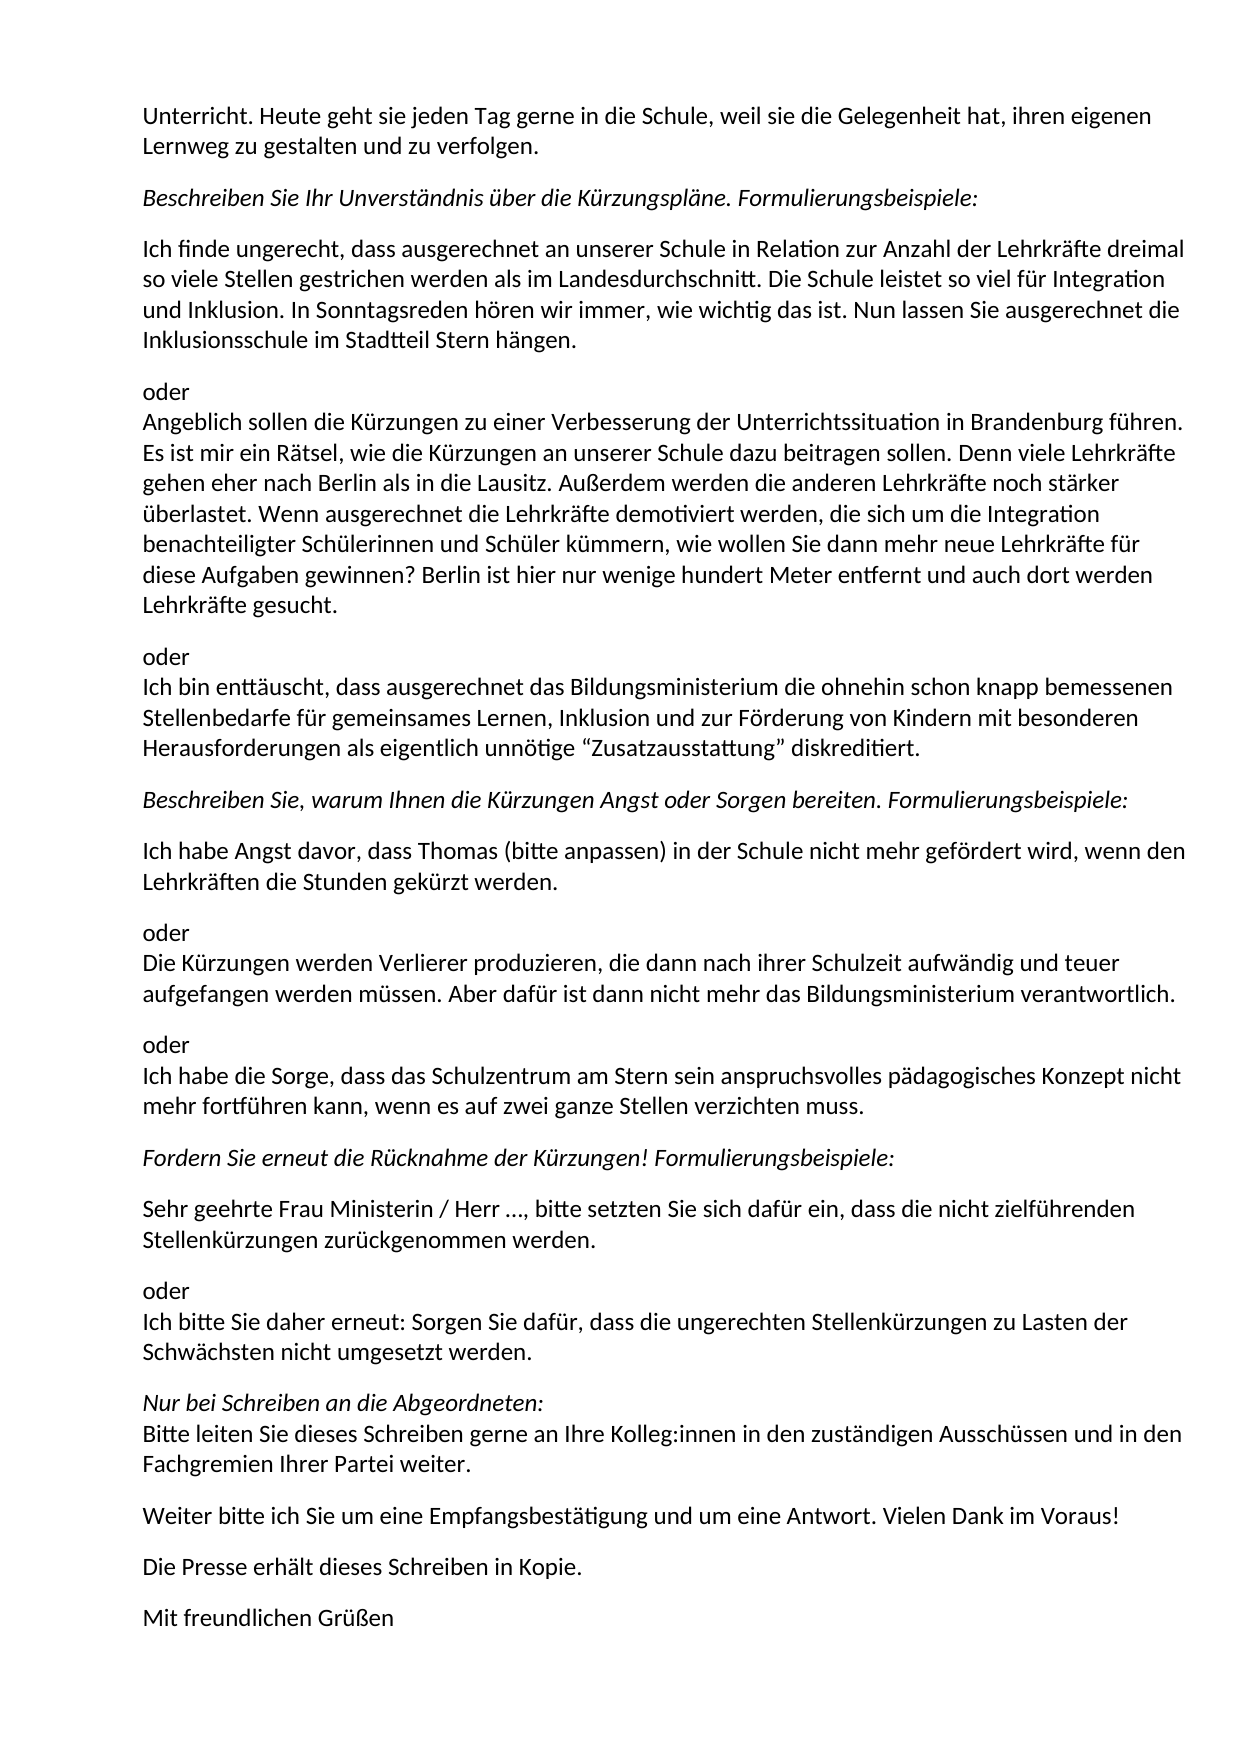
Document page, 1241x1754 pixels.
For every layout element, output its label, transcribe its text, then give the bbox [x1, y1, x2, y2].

text oder Angeblich sollen die Kürzungen zu einer Verbesserung der Unterrichtssituation in Brandenburg führen. Es ist mir ein Rätsel, wie die Kürzungen an unserer Schule dazu beitragen sollen. Denn viele Lehrkräfte gehen eher nach Berlin als in die Lausitz. Außerdem werden die anderen Lehrkräfte noch stärker überlastet. Wenn ausgerechnet die Lehrkräfte demotiviert werden, die sich um die Integration benachteiligter Schülerinnen und Schüler kümmern, wie wollen Sie dann mehr neue Lehrkräfte für diese Aufgaben gewinnen? Berlin ist hier nur wenige hundert Meter entfernt und auch dort werden Lehrkräfte gesucht. [142, 376, 1192, 620]
text Sehr geehrte Frau Ministerin / Herr …, bitte setzten Sie sich dafür ein, dass die nicht zielführenden Stellenkürzungen zurückgenommen werden. [142, 1193, 1192, 1254]
text Weiter bitte ich Sie um eine Empfangsbestätigung und um eine Antwort. Vielen Dank im Voraus! [142, 1500, 1192, 1530]
text oder Ich bitte Sie daher erneut: Sorgen Sie dafür, dass die ungerechten Stellenkürzungen zu Lasten der Schwächsten nicht umgesetzt werden. [142, 1275, 1192, 1367]
text Mit freundlichen Grüßen [142, 1603, 1192, 1633]
text oder Ich habe die Sorge, dass das Schulzentrum am Stern sein anspruchsvolles pädagogisches Konzept nicht mehr fortführen kann, wenn es auf zwei ganze Stellen verzichten muss. [142, 1029, 1192, 1121]
text Die Presse erhält dieses Schreiben in Kopie. [142, 1551, 1192, 1582]
text Ich habe Angst davor, dass Thomas (bitte anpassen) in der Schule nicht mehr gefördert wird, wenn den Lehrkräften die Stunden gekürzt werden. [142, 835, 1192, 896]
text Beschreiben Sie, warum Ihnen die Kürzungen Angst oder Sorgen bereiten. Formulierungsbeispiele: [142, 784, 1192, 814]
text Beschreiben Sie Ihr Unverständnis über die Kürzungspläne. Formulierungsbeispiele: [142, 182, 1192, 212]
text Fordern Sie erneut die Rücknahme der Kürzungen! Formulierungsbeispiele: [142, 1142, 1192, 1172]
text oder Die Kürzungen werden Verlierer produzieren, die dann nach ihrer Schulzeit aufwändig und teuer aufgefangen werden müssen. Aber dafür ist dann nicht mehr das Bildungsministerium verantwortlich. [142, 917, 1192, 1009]
text Nur bei Schreiben an die Abgeordneten: Bitte leiten Sie dieses Schreiben gerne an Ihre Kolleg:innen in den zuständigen Ausschüssen und in den Fachgremien Ihrer Partei weiter. [142, 1387, 1192, 1479]
text Unterricht. Heute geht sie jeden Tag gerne in die Schule, weil sie die Gelegenheit hat, ihren eigenen Lernweg zu gestalten und zu verfolgen. [142, 100, 1192, 161]
text oder Ich bin enttäuscht, dass ausgerechnet das Bildungsministerium die ohnehin schon knapp bemessenen Stellenbedarfe für gemeinsames Lernen, Inklusion und zur Förderung von Kindern mit besonderen Herausforderungen als eigentlich unnötige “Zusatzausstattung” diskreditiert. [142, 641, 1192, 763]
text Ich finde ungerecht, dass ausgerechnet an unserer Schule in Relation zur Anzahl der Lehrkräfte dreimal so viele Stellen gestrichen werden als im Landesdurchschnitt. Die Schule leistet so viel für Integration und Inklusion. In Sonntagsreden hören wir immer, wie wichtig das ist. Nun lassen Sie ausgerechnet die Inklusionsschule im Stadtteil Stern hängen. [142, 233, 1192, 355]
